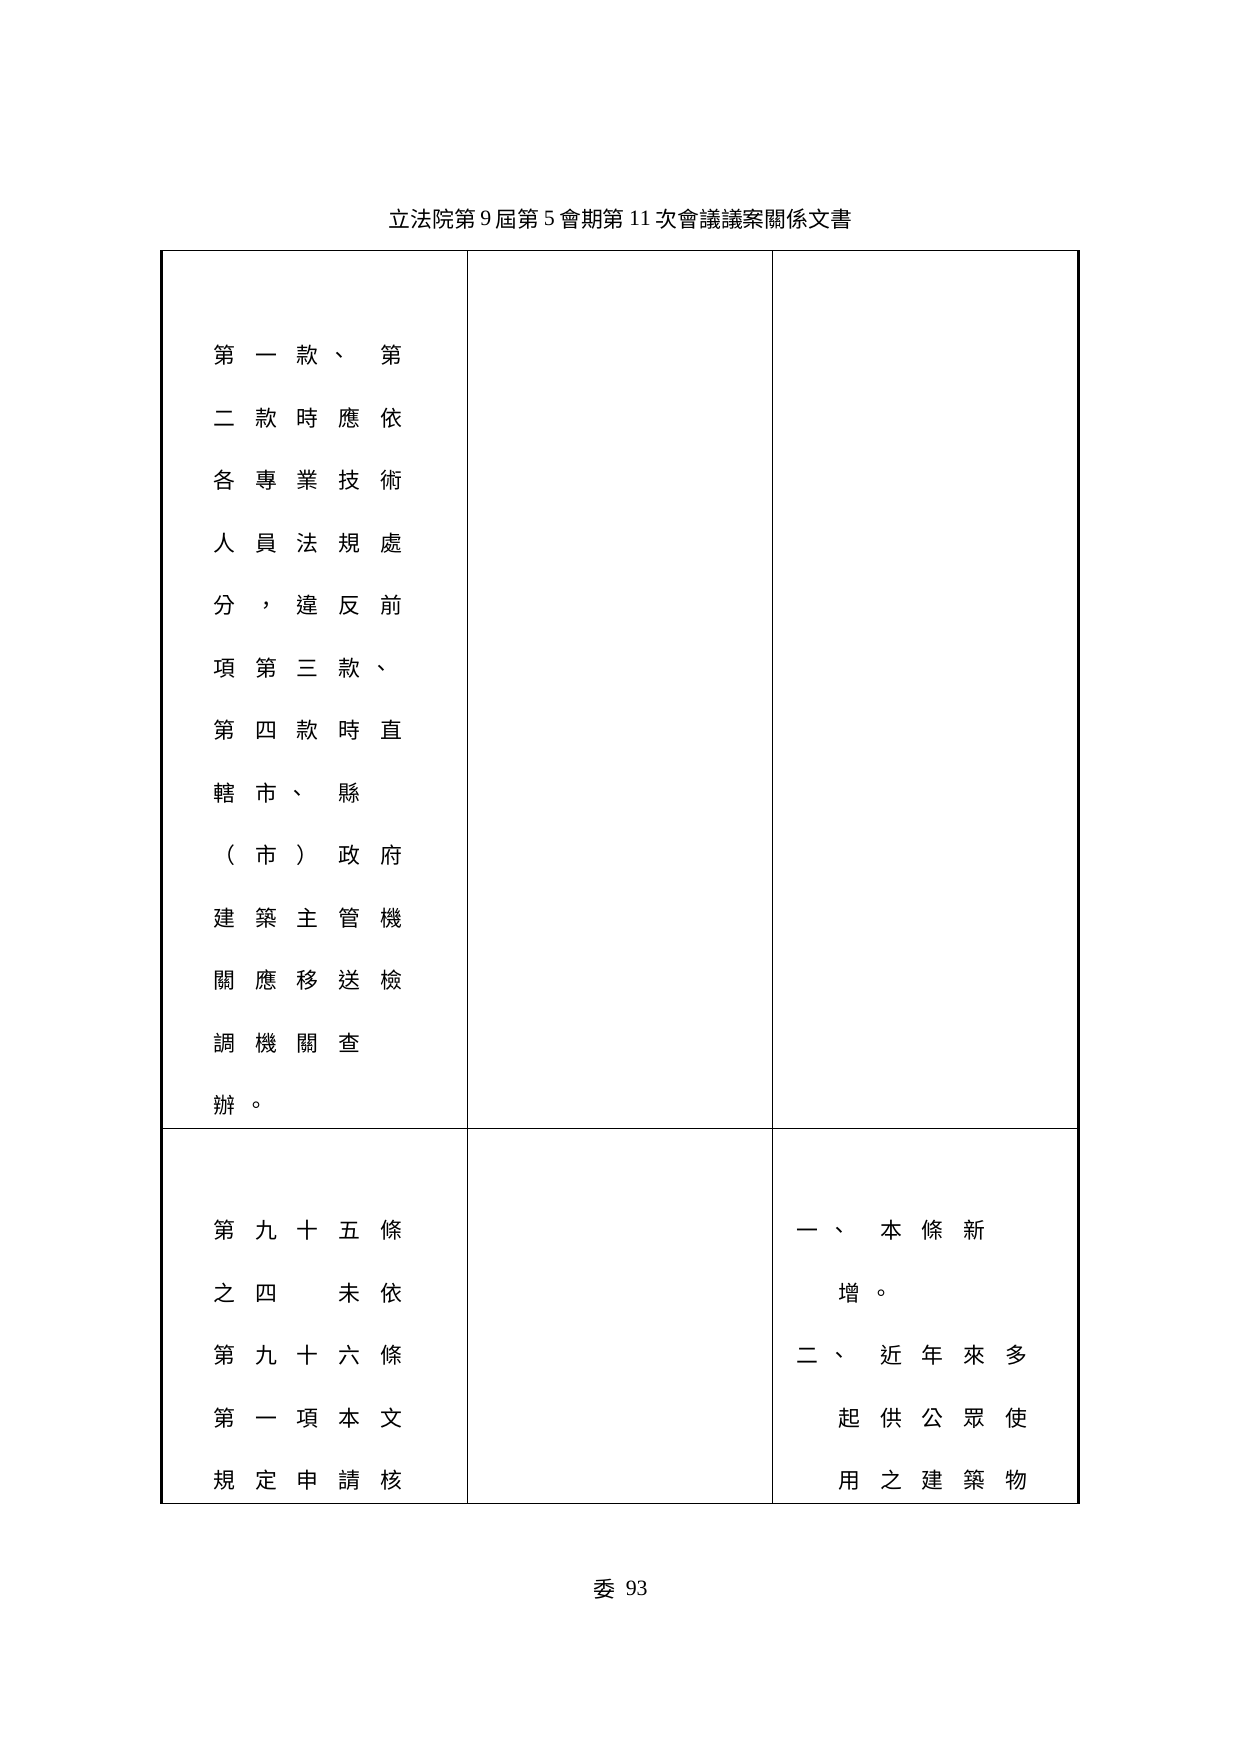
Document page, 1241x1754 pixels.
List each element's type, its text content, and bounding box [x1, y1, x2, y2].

table_cell 一、本條新增。 二、近年來多起供公眾使用之建築物 [773, 1129, 1077, 1503]
table_cell [773, 251, 1077, 1128]
table_cell 第九十五條之四 未依第九十六條第一項本文規定申請核 [163, 1129, 467, 1503]
table_cell [468, 251, 772, 1128]
table_cell [468, 1129, 772, 1503]
table_cell 第一款、第二款時應依各專業技術人員法規處分，違反前項第三款、第四款時直轄市、縣（市）政府建築主管機關應移送檢調機關查辦。 [163, 251, 467, 1128]
